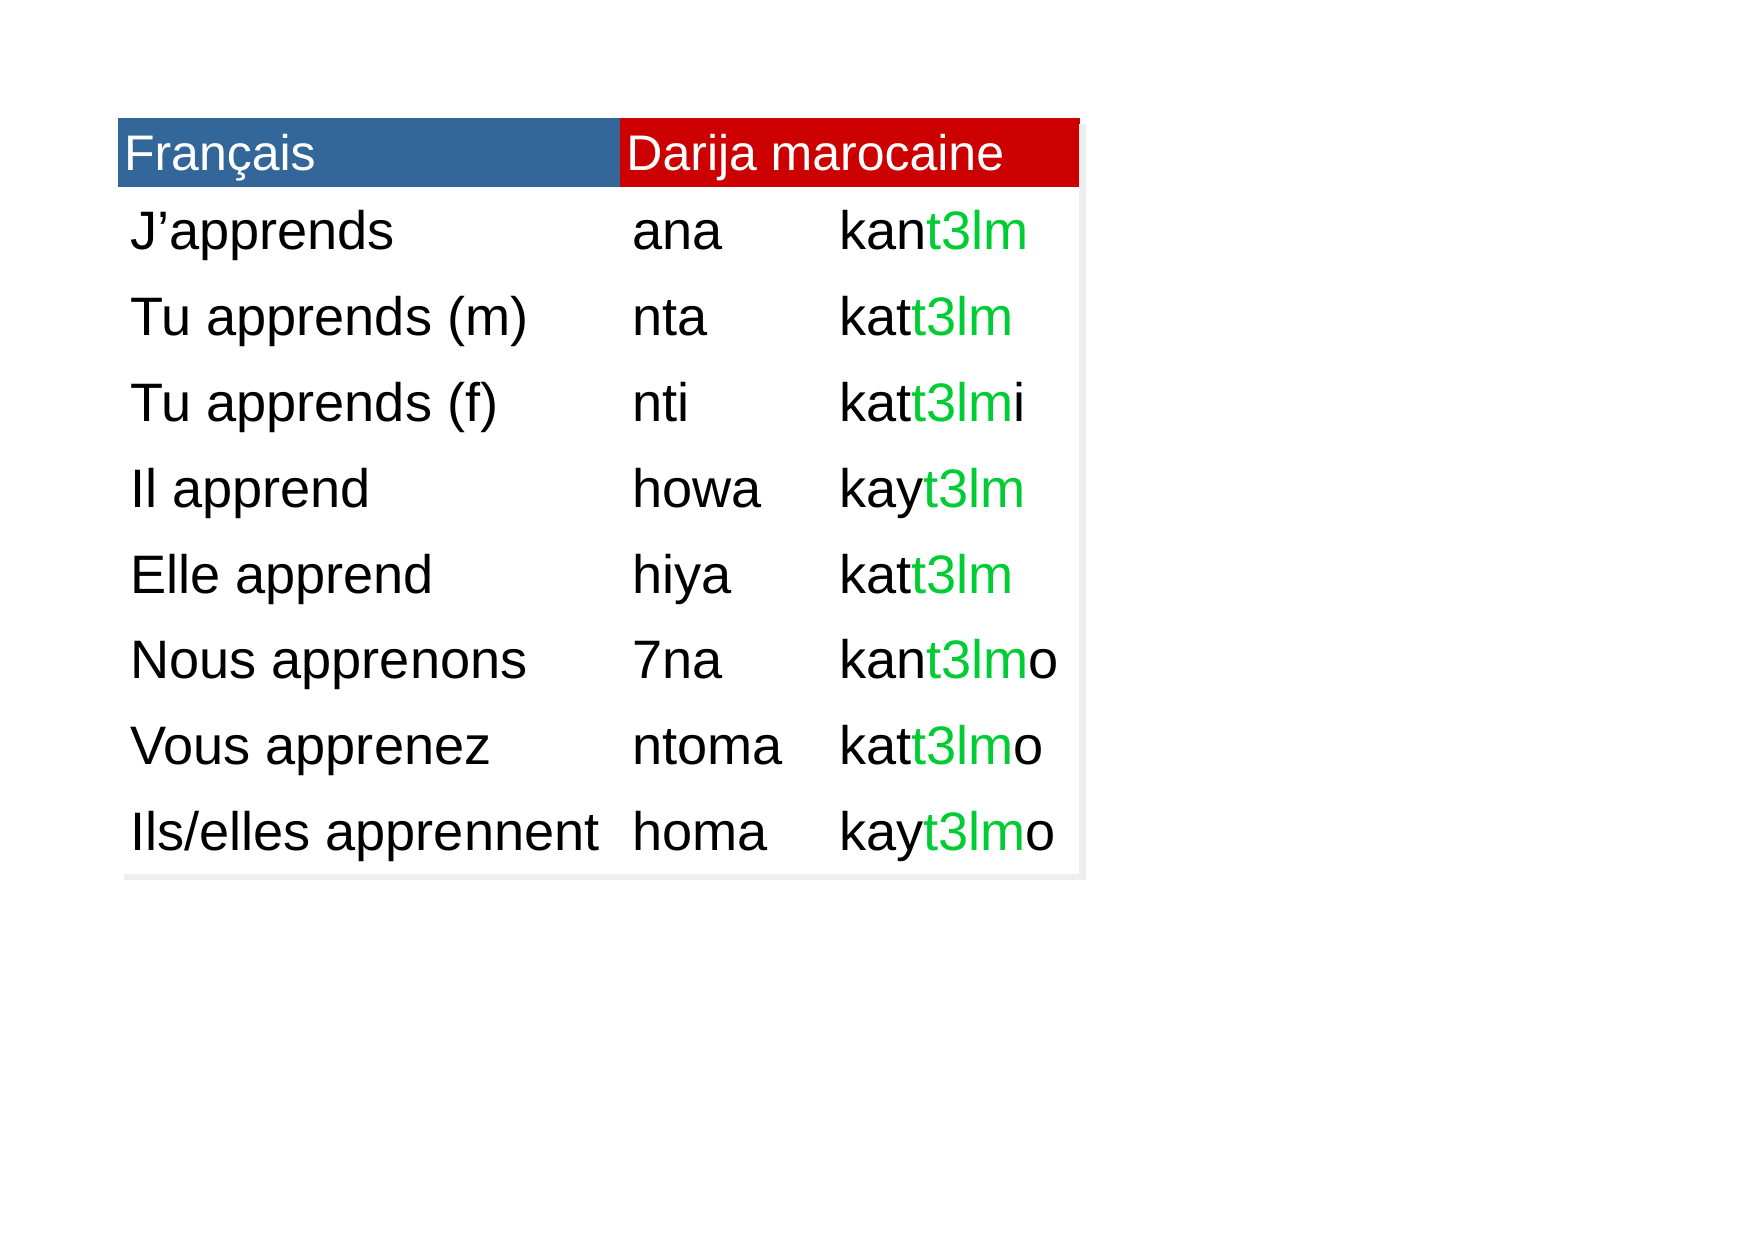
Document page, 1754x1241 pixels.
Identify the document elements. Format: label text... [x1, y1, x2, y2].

table_cell ana [620, 187, 827, 273]
table_cell Elle apprend [118, 530, 620, 616]
table_cell homa [620, 788, 827, 874]
table_cell katt3lmo [827, 702, 1079, 788]
table_cell J’apprends [118, 187, 620, 273]
table_cell Tu apprends (f) [118, 359, 620, 444]
table_cell Il apprend [118, 445, 620, 530]
table_cell katt3lmi [827, 359, 1079, 444]
table_cell kant3lm [827, 187, 1079, 273]
table_header Français [118, 118, 620, 187]
table_cell howa [620, 445, 827, 530]
table_cell nti [620, 359, 827, 444]
table_cell kayt3lm [827, 445, 1079, 530]
table_cell katt3lm [827, 273, 1079, 359]
table_cell hiya [620, 530, 827, 616]
table_cell Nous apprenons [118, 616, 620, 702]
table_cell ntoma [620, 702, 827, 788]
table_cell katt3lm [827, 530, 1079, 616]
table_cell kayt3lmo [827, 788, 1079, 874]
table_cell Ils/elles apprennent [118, 788, 620, 874]
table_header Darija marocaine [620, 118, 1080, 187]
table_cell kant3lmo [827, 616, 1079, 702]
table_cell Tu apprends (m) [118, 273, 620, 359]
table_cell Vous apprenez [118, 702, 620, 788]
table_cell 7na [620, 616, 827, 702]
table_cell nta [620, 273, 827, 359]
